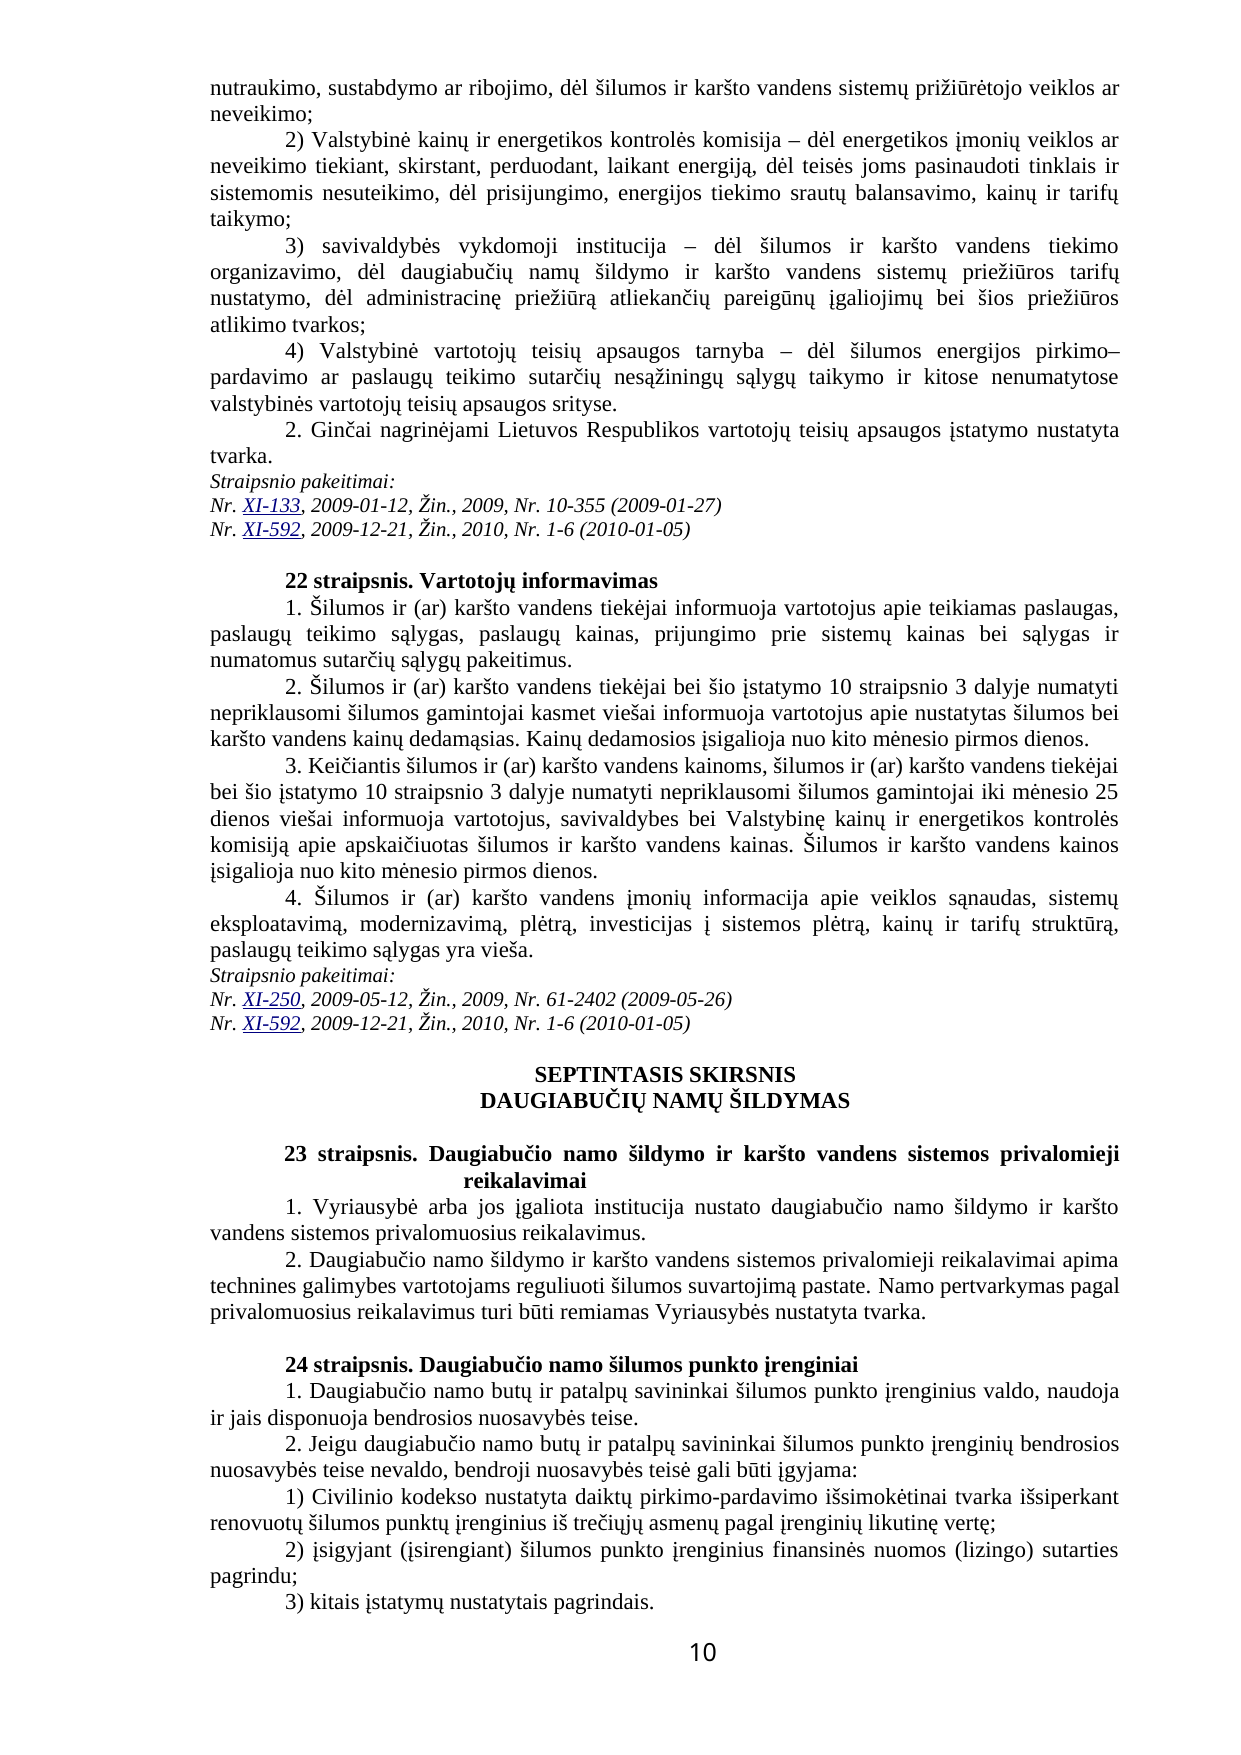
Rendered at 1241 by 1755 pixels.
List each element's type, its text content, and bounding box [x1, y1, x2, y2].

text Nr. XI-592, 2009-12-21, Žin., 2010, Nr. 1-6 (2010-01-05) [210, 517, 1120, 541]
text 23 straipsnis. Daugiabučio namo šildymo ir karšto vandens sistemos privalomieji reikalavimai [284, 1140, 1120, 1193]
text Straipsnio pakeitimai: [210, 963, 1120, 987]
text 3. Keičiantis šilumos ir (ar) karšto vandens kainoms, šilumos ir (ar) karšto vandens tiekėjai bei šio įstatymo 10 straipsnio 3 dalyje numatyti nepriklausomi šilumos gamintojai iki mėnesio 25 dienos viešai informuoja vartotojus, savivaldybes bei Valstybinę kainų ir energetikos kontrolės komisiją apie apskaičiuotas šilumos ir karšto vandens kainas. Šilumos ir karšto vandens kainos įsigalioja nuo kito mėnesio pirmos dienos. [210, 752, 1120, 884]
text 2. Ginčai nagrinėjami Lietuvos Respublikos vartotojų teisių apsaugos įstatymo nustatyta tvarka. [210, 416, 1120, 469]
text 1. Šilumos ir (ar) karšto vandens tiekėjai informuoja vartotojus apie teikiamas paslaugas, paslaugų teikimo sąlygas, paslaugų kainas, prijungimo prie sistemų kainas bei sąlygas ir numatomus sutarčių sąlygų pakeitimus. [210, 594, 1120, 673]
text 2. Jeigu daugiabučio namo butų ir patalpų savininkai šilumos punkto įrenginių bendrosios nuosavybės teise nevaldo, bendroji nuosavybės teisė gali būti įgyjama: [210, 1430, 1120, 1483]
text 2. Daugiabučio namo šildymo ir karšto vandens sistemos privalomieji reikalavimai apima technines galimybes vartotojams reguliuoti šilumos suvartojimą pastate. Namo pertvarkymas pagal privalomuosius reikalavimus turi būti remiamas Vyriausybės nustatyta tvarka. [210, 1246, 1120, 1325]
text 2) įsigyjant (įsirengiant) šilumos punkto įrenginius finansinės nuomos (lizingo) sutarties pagrindu; [210, 1536, 1120, 1588]
text 2. Šilumos ir (ar) karšto vandens tiekėjai bei šio įstatymo 10 straipsnio 3 dalyje numatyti nepriklausomi šilumos gamintojai kasmet viešai informuoja vartotojus apie nustatytas šilumos bei karšto vandens kainų dedamąsias. Kainų dedamosios įsigalioja nuo kito mėnesio pirmos dienos. [210, 673, 1120, 752]
text 3) savivaldybės vykdomoji institucija – dėl šilumos ir karšto vandens tiekimo organizavimo, dėl daugiabučių namų šildymo ir karšto vandens sistemų priežiūros tarifų nustatymo, dėl administracinę priežiūrą atliekančių pareigūnų įgaliojimų bei šios priežiūros atlikimo tvarkos; [210, 232, 1120, 337]
text 1. Daugiabučio namo butų ir patalpų savininkai šilumos punkto įrenginius valdo, naudoja ir jais disponuoja bendrosios nuosavybės teise. [210, 1377, 1120, 1430]
text 4. Šilumos ir (ar) karšto vandens įmonių informacija apie veiklos sąnaudas, sistemų eksploatavimą, modernizavimą, plėtrą, investicijas į sistemos plėtrą, kainų ir tarifų struktūrą, paslaugų teikimo sąlygas yra vieša. [210, 884, 1120, 963]
text nutraukimo, sustabdymo ar ribojimo, dėl šilumos ir karšto vandens sistemų prižiūrėtojo veiklos ar neveikimo; [210, 73, 1120, 126]
text Straipsnio pakeitimai: [210, 469, 1120, 493]
text 2) Valstybinė kainų ir energetikos kontrolės komisija – dėl energetikos įmonių veiklos ar neveikimo tiekiant, skirstant, perduodant, laikant energiją, dėl teisės joms pasinaudoti tinklais ir sistemomis nesuteikimo, dėl prisijungimo, energijos tiekimo srautų balansavimo, kainų ir tarifų taikymo; [210, 126, 1120, 232]
text 4) Valstybinė vartotojų teisių apsaugos tarnyba – dėl šilumos energijos pirkimo–pardavimo ar paslaugų teikimo sutarčių nesąžiningų sąlygų taikymo ir kitose nenumatytose valstybinės vartotojų teisių apsaugos srityse. [210, 337, 1120, 416]
text DAUGIABUČIŲ NAMŲ ŠILDYMAS [210, 1088, 1120, 1114]
text 3) kitais įstatymų nustatytais pagrindais. [210, 1588, 1120, 1615]
text Nr. XI-250, 2009-05-12, Žin., 2009, Nr. 61-2402 (2009-05-26) [210, 987, 1120, 1011]
text 1. Vyriausybė arba jos įgaliota institucija nustato daugiabučio namo šildymo ir karšto vandens sistemos privalomuosius reikalavimus. [210, 1193, 1120, 1246]
text SEPTINTASIS SKIRSNIS [210, 1061, 1120, 1088]
text 24 straipsnis. Daugiabučio namo šilumos punkto įrenginiai [210, 1351, 1120, 1377]
text 1) Civilinio kodekso nustatyta daiktų pirkimo-pardavimo išsimokėtinai tvarka išsiperkant renovuotų šilumos punktų įrenginius iš trečiųjų asmenų pagal įrenginių likutinę vertę; [210, 1483, 1120, 1536]
text 22 straipsnis. Vartotojų informavimas [210, 567, 1120, 594]
text Nr. XI-592, 2009-12-21, Žin., 2010, Nr. 1-6 (2010-01-05) [210, 1011, 1120, 1035]
text Nr. XI-133, 2009-01-12, Žin., 2009, Nr. 10-355 (2009-01-27) [210, 493, 1120, 517]
